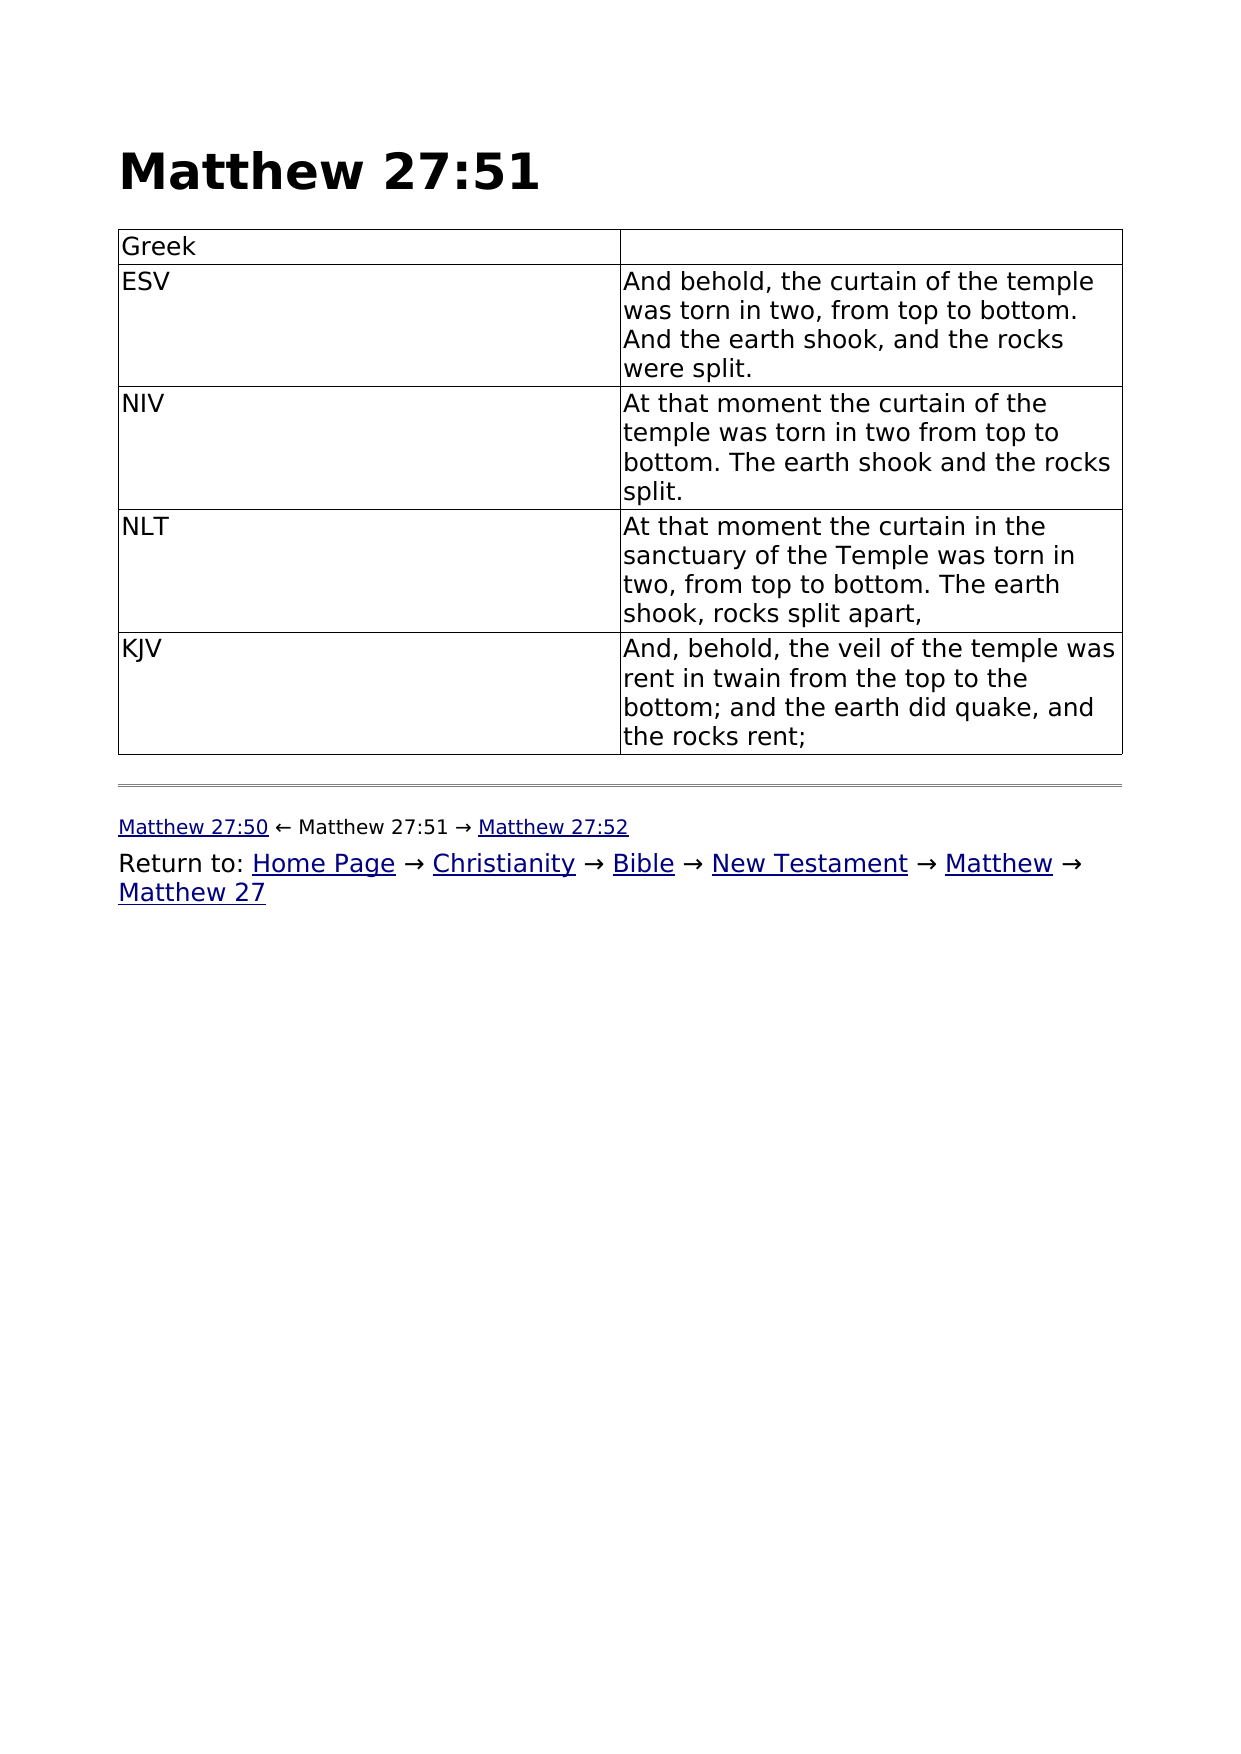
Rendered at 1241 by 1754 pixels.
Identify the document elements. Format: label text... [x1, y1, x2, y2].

table_cell And, behold, the veil of the temple was rent in twain from the top to the bottom; and the earth did quake, and the rocks rent; [621, 633, 1122, 754]
table_cell NLT [119, 510, 620, 632]
text Return to: Home Page → Christianity → Bible → New Testament → Matthew → Matthew 27 [118, 849, 1122, 908]
table_cell And behold, the curtain of the temple was torn in two, from top to bottom. And the earth shook, and the rocks were split. [621, 265, 1122, 386]
table_cell ESV [119, 265, 620, 386]
subtitle Matthew 27:51 [118, 143, 1122, 201]
table_cell NIV [119, 387, 620, 509]
text Matthew 27:50 ← Matthew 27:51 → Matthew 27:52 [118, 815, 1122, 849]
table_cell At that moment the curtain in the sanctuary of the Temple was torn in two, from top to bottom. The earth shook, rocks split apart, [621, 510, 1122, 632]
table_cell At that moment the curtain of the temple was torn in two from top to bottom. The earth shook and the rocks split. [621, 387, 1122, 509]
table_header [621, 230, 1122, 264]
table_cell KJV [119, 633, 620, 754]
table_header Greek [119, 230, 620, 264]
